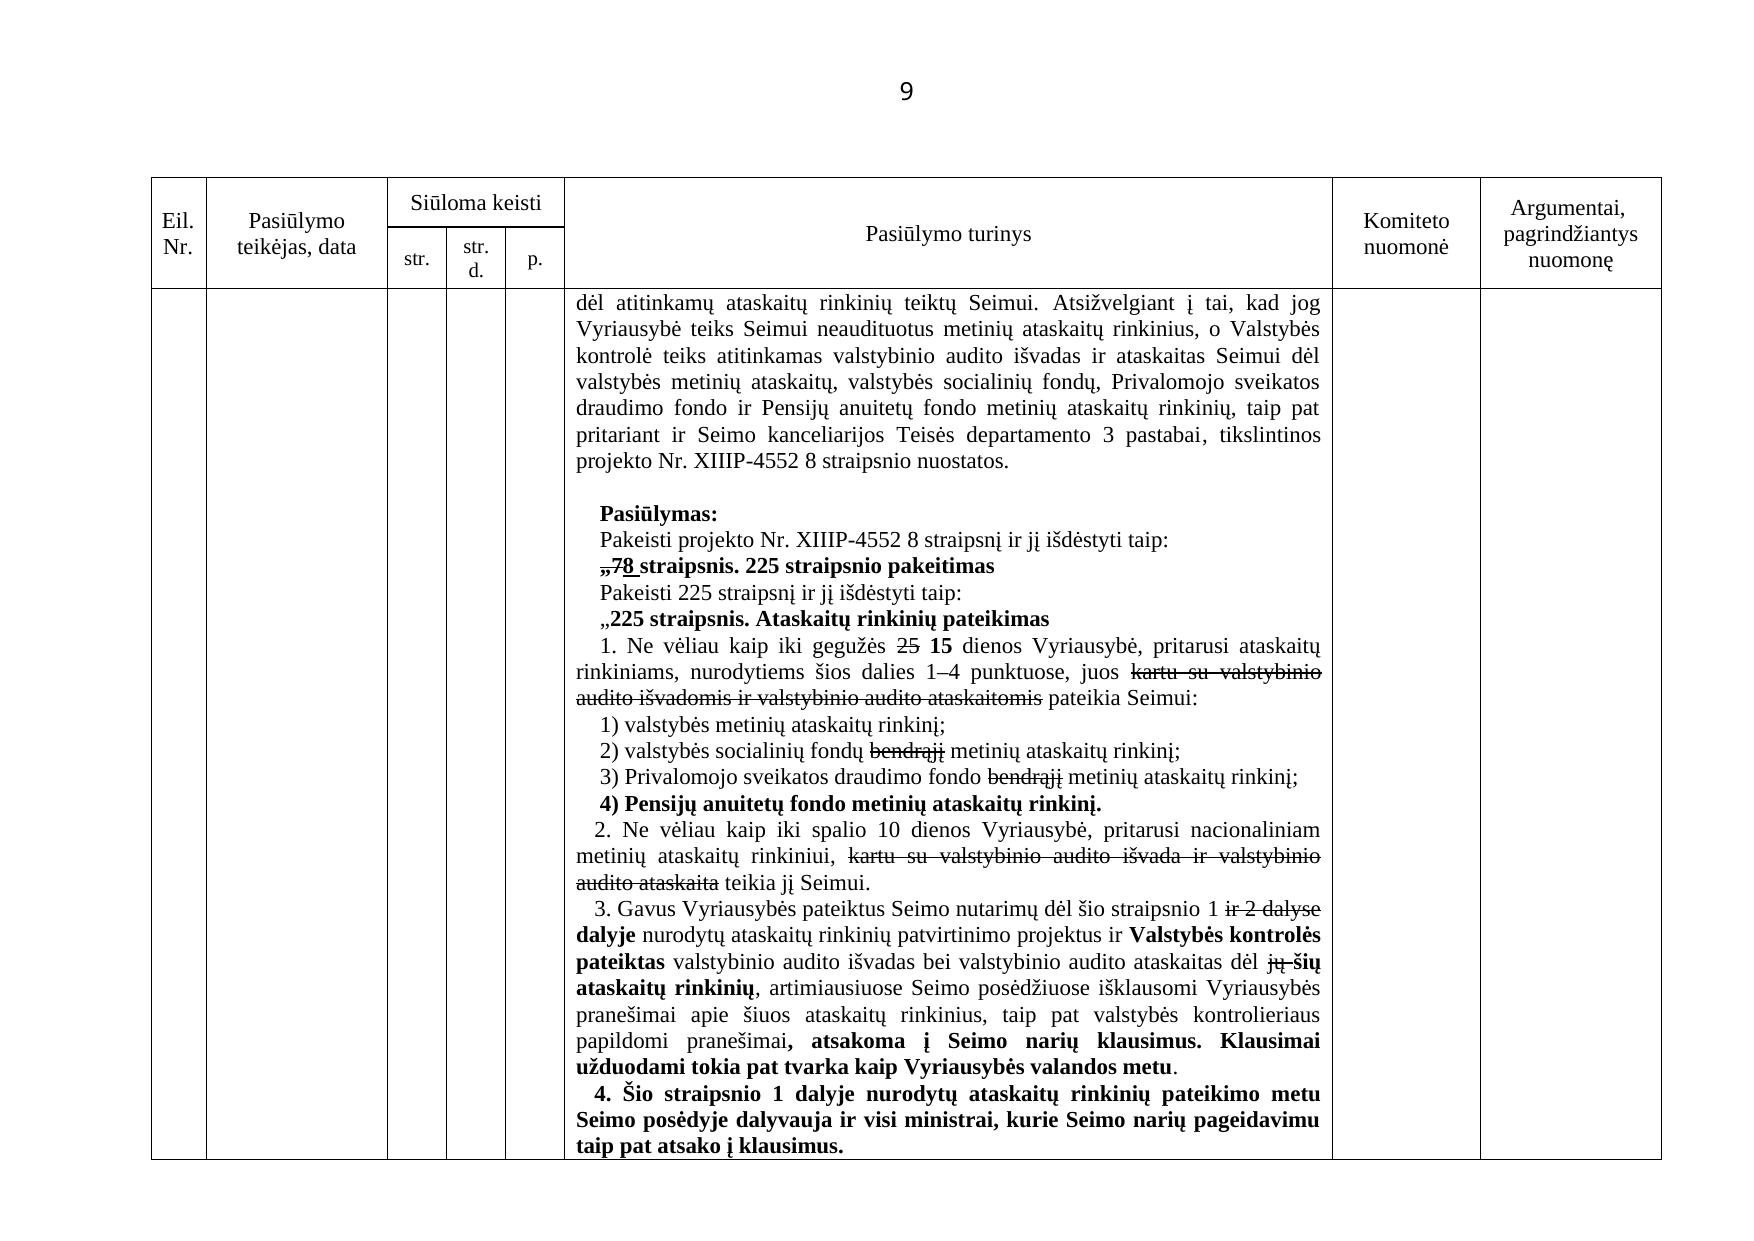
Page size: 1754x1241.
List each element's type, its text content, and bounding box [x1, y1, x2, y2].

table_cell [152, 289, 206, 1159]
table_header Argumentai, pagrindžiantys nuomonę [1481, 178, 1661, 288]
table_header Pasiūlymo teikėjas, data [207, 178, 387, 288]
table_cell [207, 289, 387, 1159]
table_header Komiteto nuomonė [1333, 178, 1480, 288]
table_cell [1333, 289, 1480, 1159]
table_cell dėl atitinkamų ataskaitų rinkinių teiktų Seimui. Atsižvelgiant į tai, kad jog Vyriausybė teiks Seimui neaudituotus metinių ataskaitų rinkinius, o Valstybės kontrolė teiks atitinkamas valstybinio audito išvadas ir ataskaitas Seimui dėl valstybės metinių ataskaitų, valstybės socialinių fondų, Privalomojo sveikatos draudimo fondo ir Pensijų anuitetų fondo metinių ataskaitų rinkinių, taip pat pritariant ir Seimo kanceliarijos Teisės departamento 3 pastabai, tikslintinos projekto Nr. XIIIP-4552 8 straipsnio nuostatos. Pasiūlymas: Pakeisti projekto Nr. XIIIP-4552 8 straipsnį ir jį išdėstyti taip: „78 straipsnis. 225 straipsnio pakeitimas Pakeisti 225 straipsnį ir jį išdėstyti taip: „225 straipsnis. Ataskaitų rinkinių pateikimas 1. Ne vėliau kaip iki gegužės 25 15 dienos Vyriausybė, pritarusi ataskaitų rinkiniams, nurodytiems šios dalies 1–4 punktuose, juos kartu su valstybinio audito išvadomis ir valstybinio audito ataskaitomis pateikia Seimui: 1) valstybės metinių ataskaitų rinkinį; 2) valstybės socialinių fondų bendrąjį metinių ataskaitų rinkinį; 3) Privalomojo sveikatos draudimo fondo bendrąjį metinių ataskaitų rinkinį; 4) Pensijų anuitetų fondo metinių ataskaitų rinkinį. 2. Ne vėliau kaip iki spalio 10 dienos Vyriausybė, pritarusi nacionaliniam metinių ataskaitų rinkiniui, kartu su valstybinio audito išvada ir valstybinio audito ataskaita teikia jį Seimui. 3. Gavus Vyriausybės pateiktus Seimo nutarimų dėl šio straipsnio 1 ir 2 dalyse dalyje nurodytų ataskaitų rinkinių patvirtinimo projektus ir Valstybės kontrolės pateiktas valstybinio audito išvadas bei valstybinio audito ataskaitas dėl jų šių ataskaitų rinkinių, artimiausiuose Seimo posėdžiuose išklausomi Vyriausybės pranešimai apie šiuos ataskaitų rinkinius, taip pat valstybės kontrolieriaus papildomi pranešimai, atsakoma į Seimo narių klausimus. Klausimai užduodami tokia pat tvarka kaip Vyriausybės valandos metu. 4. Šio straipsnio 1 dalyje nurodytų ataskaitų rinkinių pateikimo metu Seimo posėdyje dalyvauja ir visi ministrai, kurie Seimo narių pageidavimu taip pat atsako į klausimus. [565, 289, 1332, 1159]
table_cell [447, 289, 505, 1159]
table_header Pasiūlymo turinys [565, 178, 1332, 288]
table_header Siūloma keisti [388, 178, 564, 226]
table_cell str. [388, 228, 446, 288]
table_header Eil. Nr. [152, 178, 206, 288]
table_cell [506, 289, 564, 1159]
table_cell [388, 289, 446, 1159]
table_cell p. [506, 228, 564, 288]
table_cell [1481, 289, 1661, 1159]
table_cell str. d. [447, 228, 505, 288]
